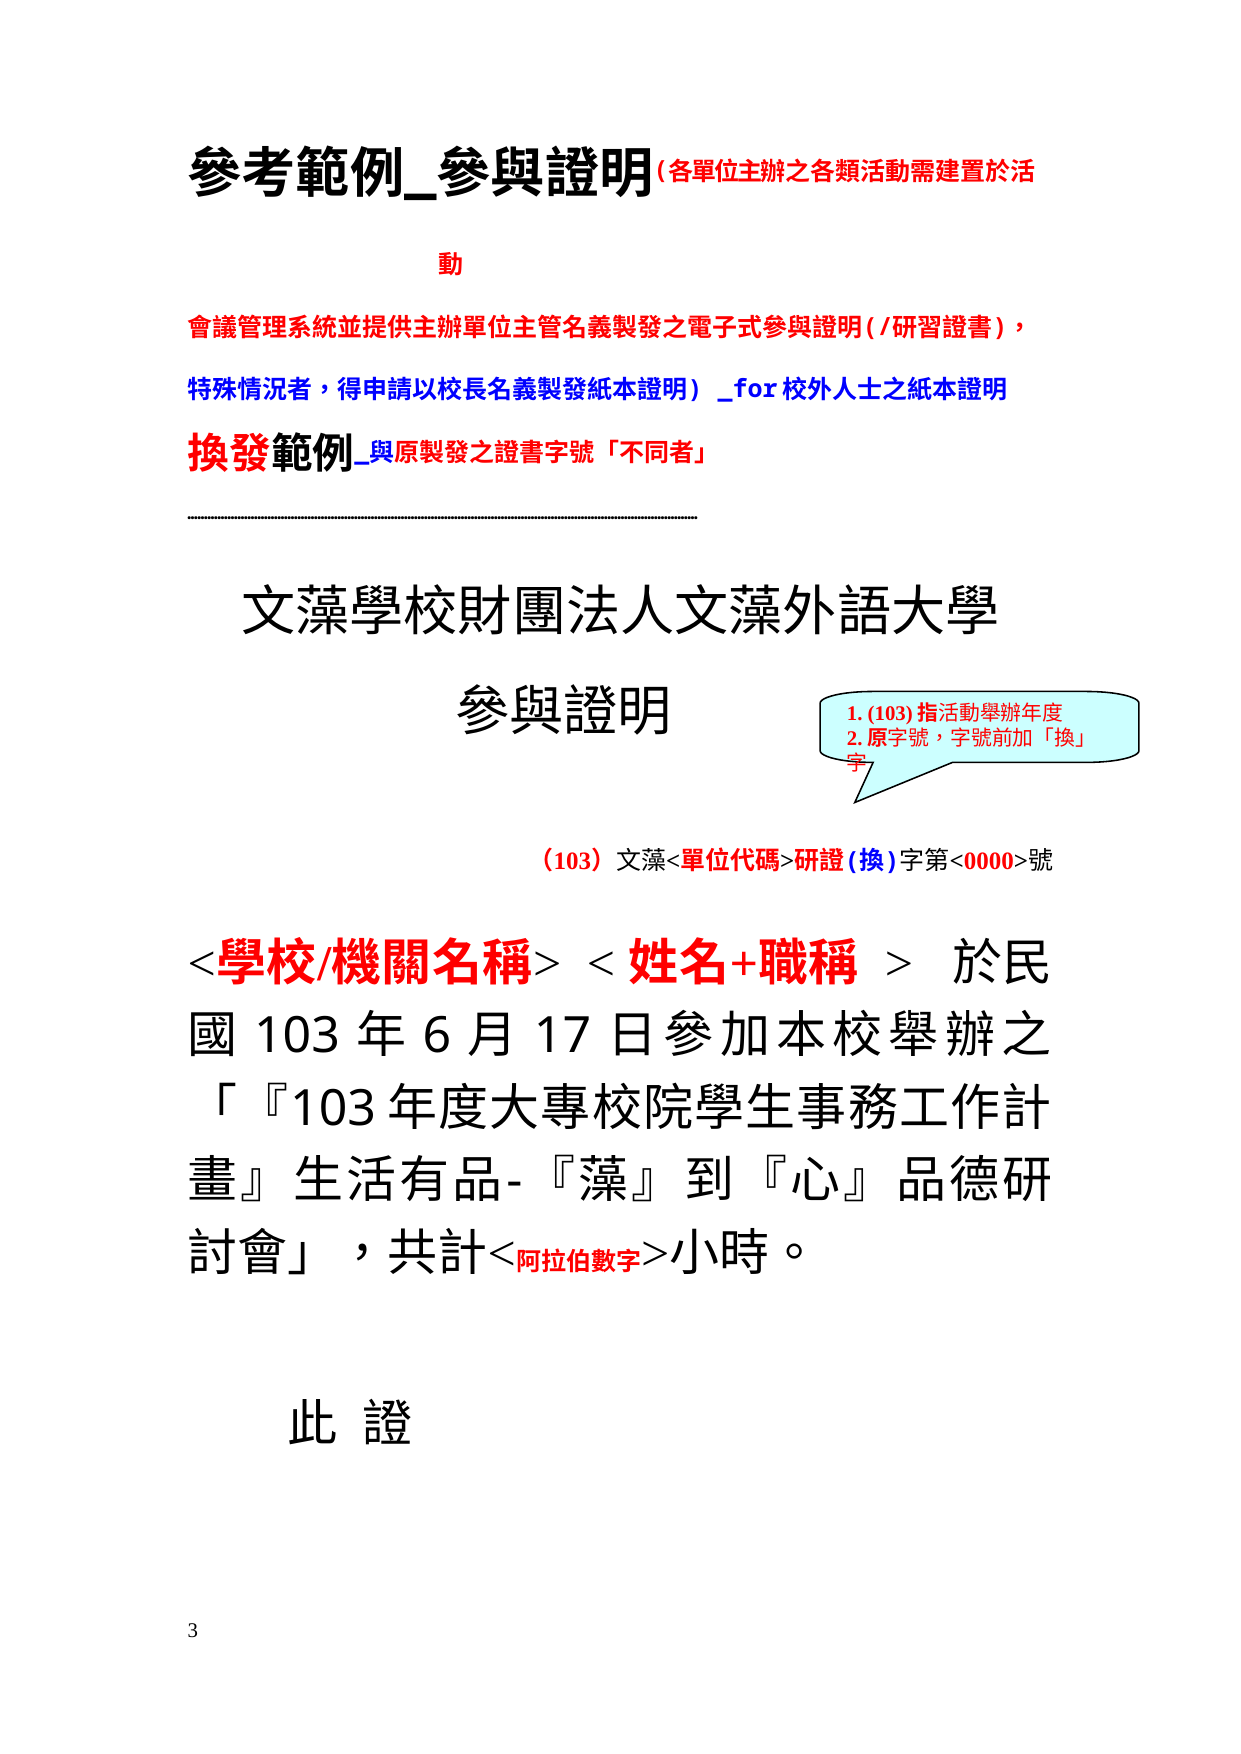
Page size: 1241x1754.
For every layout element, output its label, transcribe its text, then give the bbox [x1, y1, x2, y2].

text ……………………………………………………………………………………………………………………………………… [187, 471, 1053, 534]
text 參與證明 [237, 659, 1053, 749]
text 此 證 [187, 1346, 1053, 1471]
text 換發範例_與原製發之證書字號「不同者」 [187, 409, 1053, 471]
text 文藻學校財團法人文藻外語大學 [187, 534, 1053, 659]
text （103）文藻<單位代碼>研證(換)字第<0000>號 [187, 840, 1053, 877]
text <學校/機關名稱> < 姓名+職稱 > 於民國103年6月17日參加本校舉辦之「『103年度大專校院學生事務工作計畫』生活有品-『藻』到『心』品德研討會」，共計<阿拉伯數字>小時。 [187, 922, 1053, 1285]
text 參考範例_參與證明(各單位主辦之各類活動需建置於活動 [187, 96, 1053, 284]
text 會議管理系統並提供主辦單位主管名義製發之電子式參與證明(/研習證書)，特殊情況者，得申請以校長名義製發紙本證明) _for校外人士之紙本證明 [187, 284, 1053, 409]
